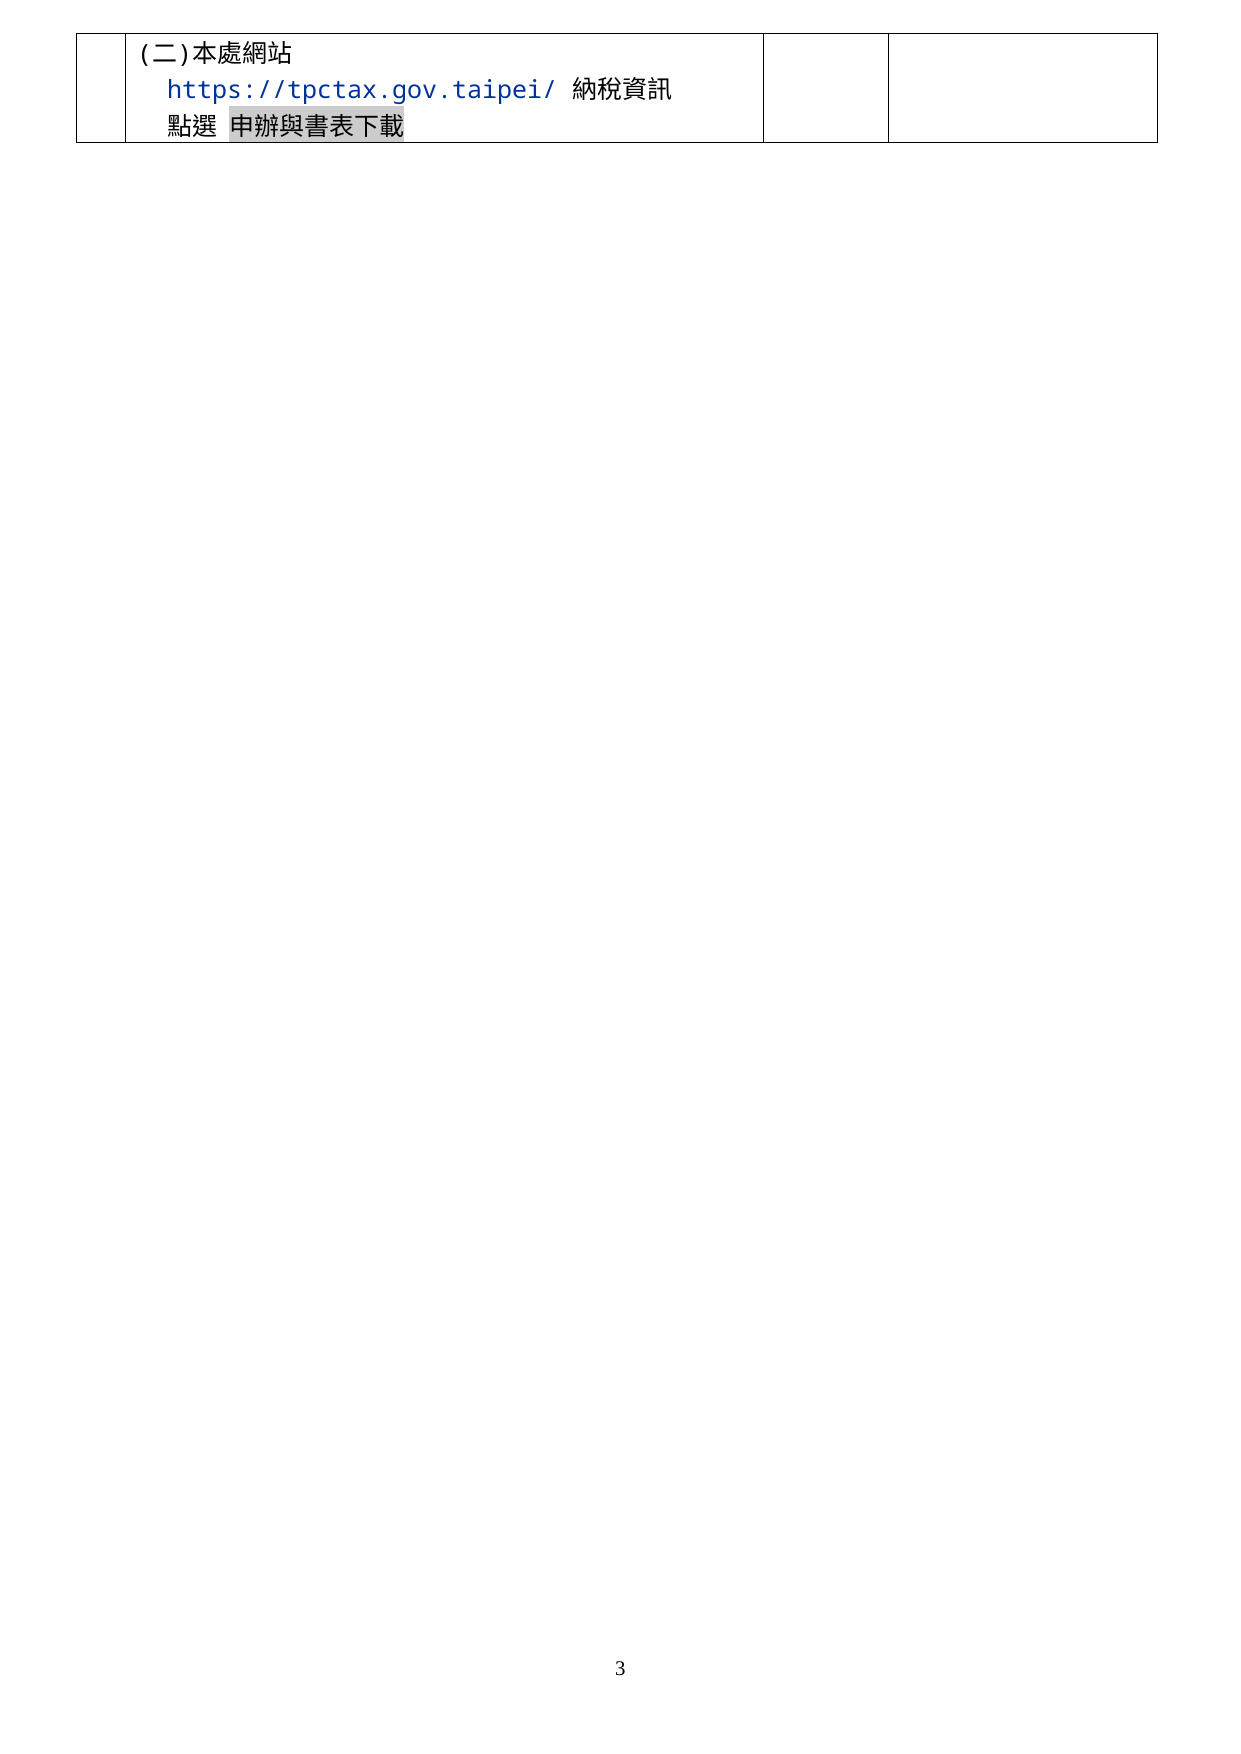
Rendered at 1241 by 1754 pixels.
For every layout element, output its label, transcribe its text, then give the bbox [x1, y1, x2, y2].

table_cell [889, 34, 1157, 142]
table_cell (二)本處網站 https://tpctax.gov.taipei/ 納稅資訊 點選 申辦與書表下載 [126, 34, 763, 142]
table_cell [764, 34, 888, 142]
table_cell [77, 34, 125, 142]
